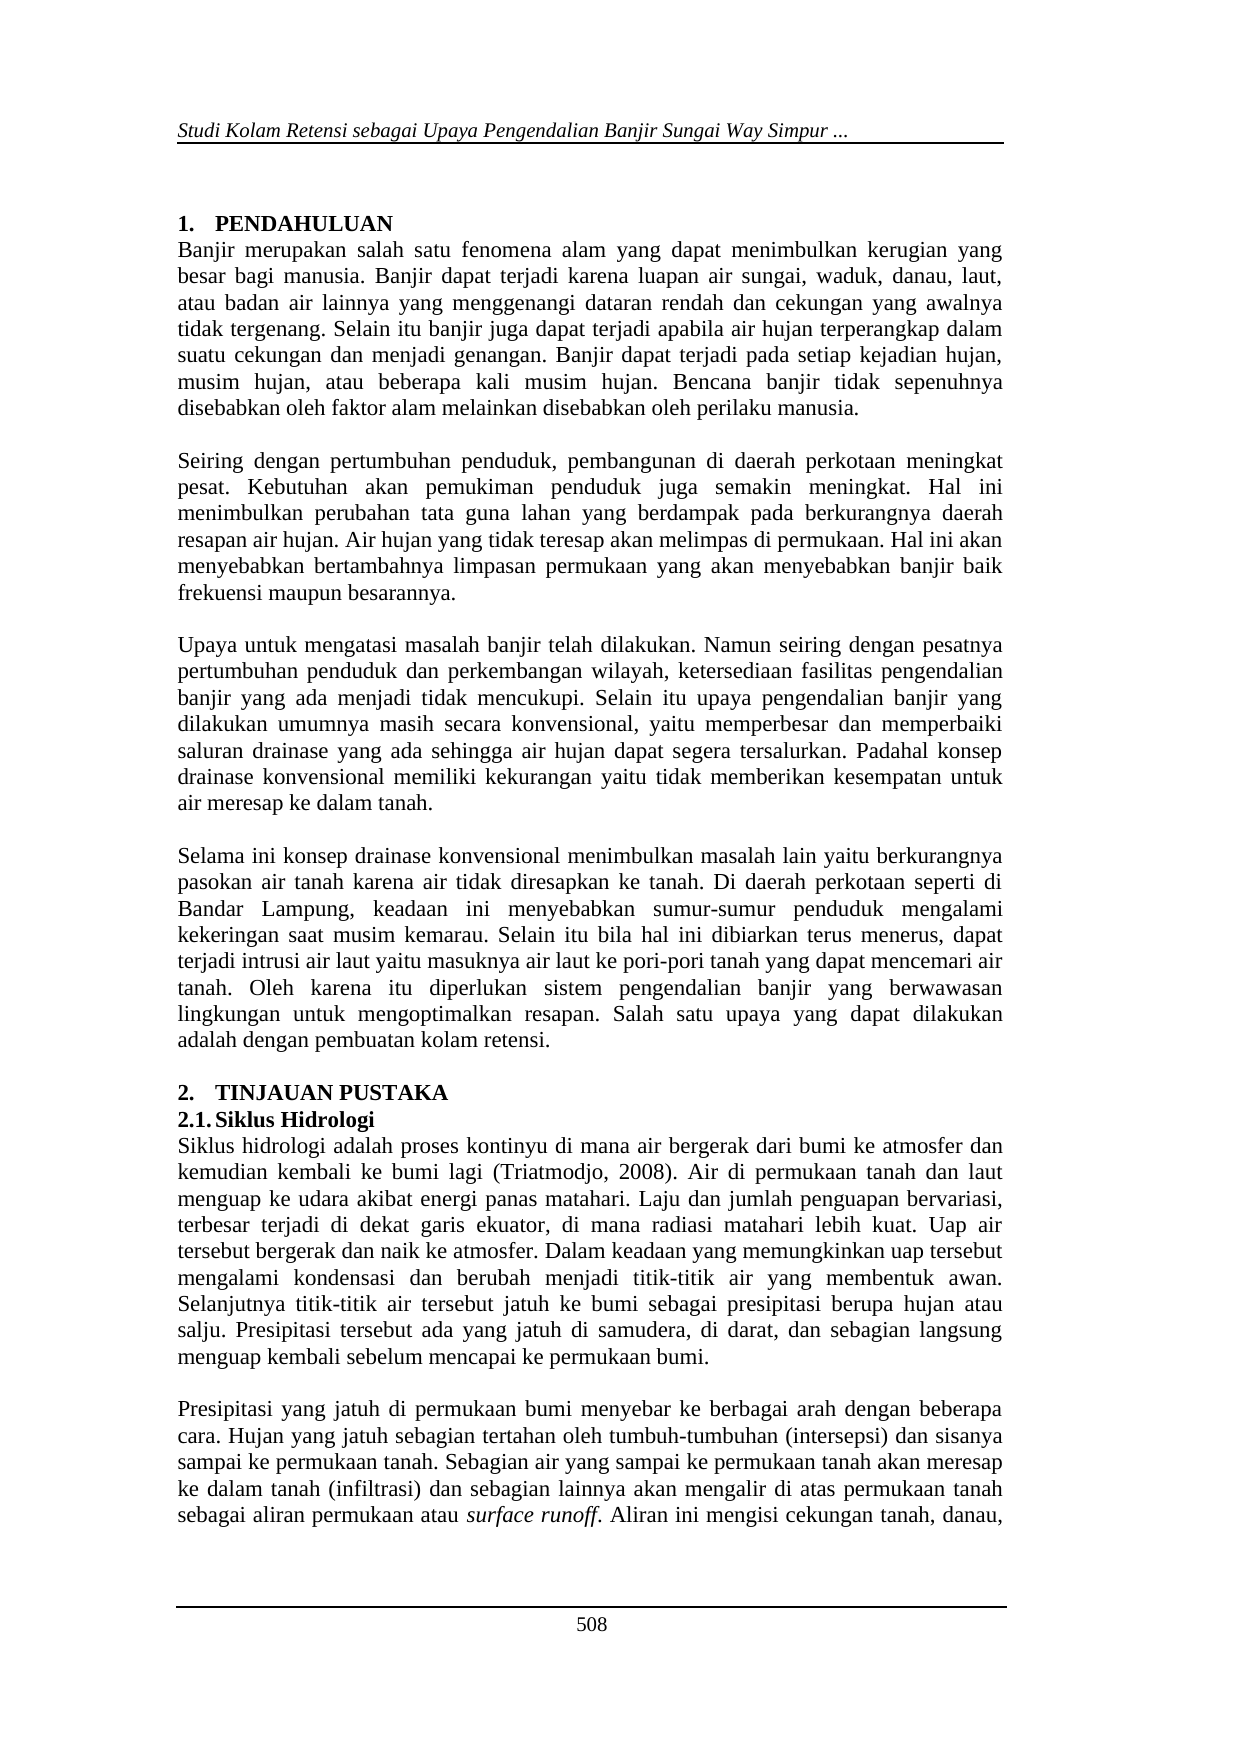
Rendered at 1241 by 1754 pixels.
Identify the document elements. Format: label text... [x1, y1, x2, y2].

text Presipitasi yang jatuh di permukaan bumi menyebar ke berbagai arah dengan beberapa cara. Hujan yang jatuh sebagian tertahan oleh tumbuh-tumbuhan (intersepsi) dan sisanya sampai ke permukaan tanah. Sebagian air yang sampai ke permukaan tanah akan meresap ke dalam tanah (infiltrasi) dan sebagian lainnya akan mengalir di atas permukaan tanah sebagai aliran permukaan atau surface runoff. Aliran ini mengisi cekungan tanah, danau, [177, 1396, 1004, 1527]
title PENDAHULUAN [177, 209, 1004, 236]
text Seiring dengan pertumbuhan penduduk, pembangunan di daerah perkotaan meningkat pesat. Kebutuhan akan pemukiman penduduk juga semakin meningkat. Hal ini menimbulkan perubahan tata guna lahan yang berdampak pada berkurangnya daerah resapan air hujan. Air hujan yang tidak teresap akan melimpas di permukaan. Hal ini akan menyebabkan bertambahnya limpasan permukaan yang akan menyebabkan banjir baik frekuensi maupun besarannya. [177, 447, 1004, 605]
text Selama ini konsep drainase konvensional menimbulkan masalah lain yaitu berkurangnya pasokan air tanah karena air tidak diresapkan ke tanah. Di daerah perkotaan seperti di Bandar Lampung, keadaan ini menyebabkan sumur-sumur penduduk mengalami kekeringan saat musim kemarau. Selain itu bila hal ini dibiarkan terus menerus, dapat terjadi intrusi air laut yaitu masuknya air laut ke pori-pori tanah yang dapat mencemari air tanah. Oleh karena itu diperlukan sistem pengendalian banjir yang berwawasan lingkungan untuk mengoptimalkan resapan. Salah satu upaya yang dapat dilakukan adalah dengan pembuatan kolam retensi. [177, 842, 1004, 1053]
list Siklus Hidrologi [177, 1106, 1004, 1132]
text Banjir merupakan salah satu fenomena alam yang dapat menimbulkan kerugian yang besar bagi manusia. Banjir dapat terjadi karena luapan air sungai, waduk, danau, laut, atau badan air lainnya yang menggenangi dataran rendah dan cekungan yang awalnya tidak tergenang. Selain itu banjir juga dapat terjadi apabila air hujan terperangkap dalam suatu cekungan dan menjadi genangan. Banjir dapat terjadi pada setiap kejadian hujan, musim hujan, atau beberapa kali musim hujan. Bencana banjir tidak sepenuhnya disebabkan oleh faktor alam melainkan disebabkan oleh perilaku manusia. [177, 236, 1004, 420]
text Siklus hidrologi adalah proses kontinyu di mana air bergerak dari bumi ke atmosfer dan kemudian kembali ke bumi lagi (Triatmodjo, 2008). Air di permukaan tanah dan laut menguap ke udara akibat energi panas matahari. Laju dan jumlah penguapan bervariasi, terbesar terjadi di dekat garis ekuator, di mana radiasi matahari lebih kuat. Uap air tersebut bergerak dan naik ke atmosfer. Dalam keadaan yang memungkinkan uap tersebut mengalami kondensasi dan berubah menjadi titik-titik air yang membentuk awan. Selanjutnya titik-titik air tersebut jatuh ke bumi sebagai presipitasi berupa hujan atau salju. Presipitasi tersebut ada yang jatuh di samudera, di darat, dan sebagian langsung menguap kembali sebelum mencapai ke permukaan bumi. [177, 1132, 1004, 1369]
list TINJAUAN PUSTAKA [177, 1079, 1004, 1106]
text Upaya untuk mengatasi masalah banjir telah dilakukan. Namun seiring dengan pesatnya pertumbuhan penduduk dan perkembangan wilayah, ketersediaan fasilitas pengendalian banjir yang ada menjadi tidak mencukupi. Selain itu upaya pengendalian banjir yang dilakukan umumnya masih secara konvensional, yaitu memperbesar dan memperbaiki saluran drainase yang ada sehingga air hujan dapat segera tersalurkan. Padahal konsep drainase konvensional memiliki kekurangan yaitu tidak memberikan kesempatan untuk air meresap ke dalam tanah. [177, 631, 1004, 816]
